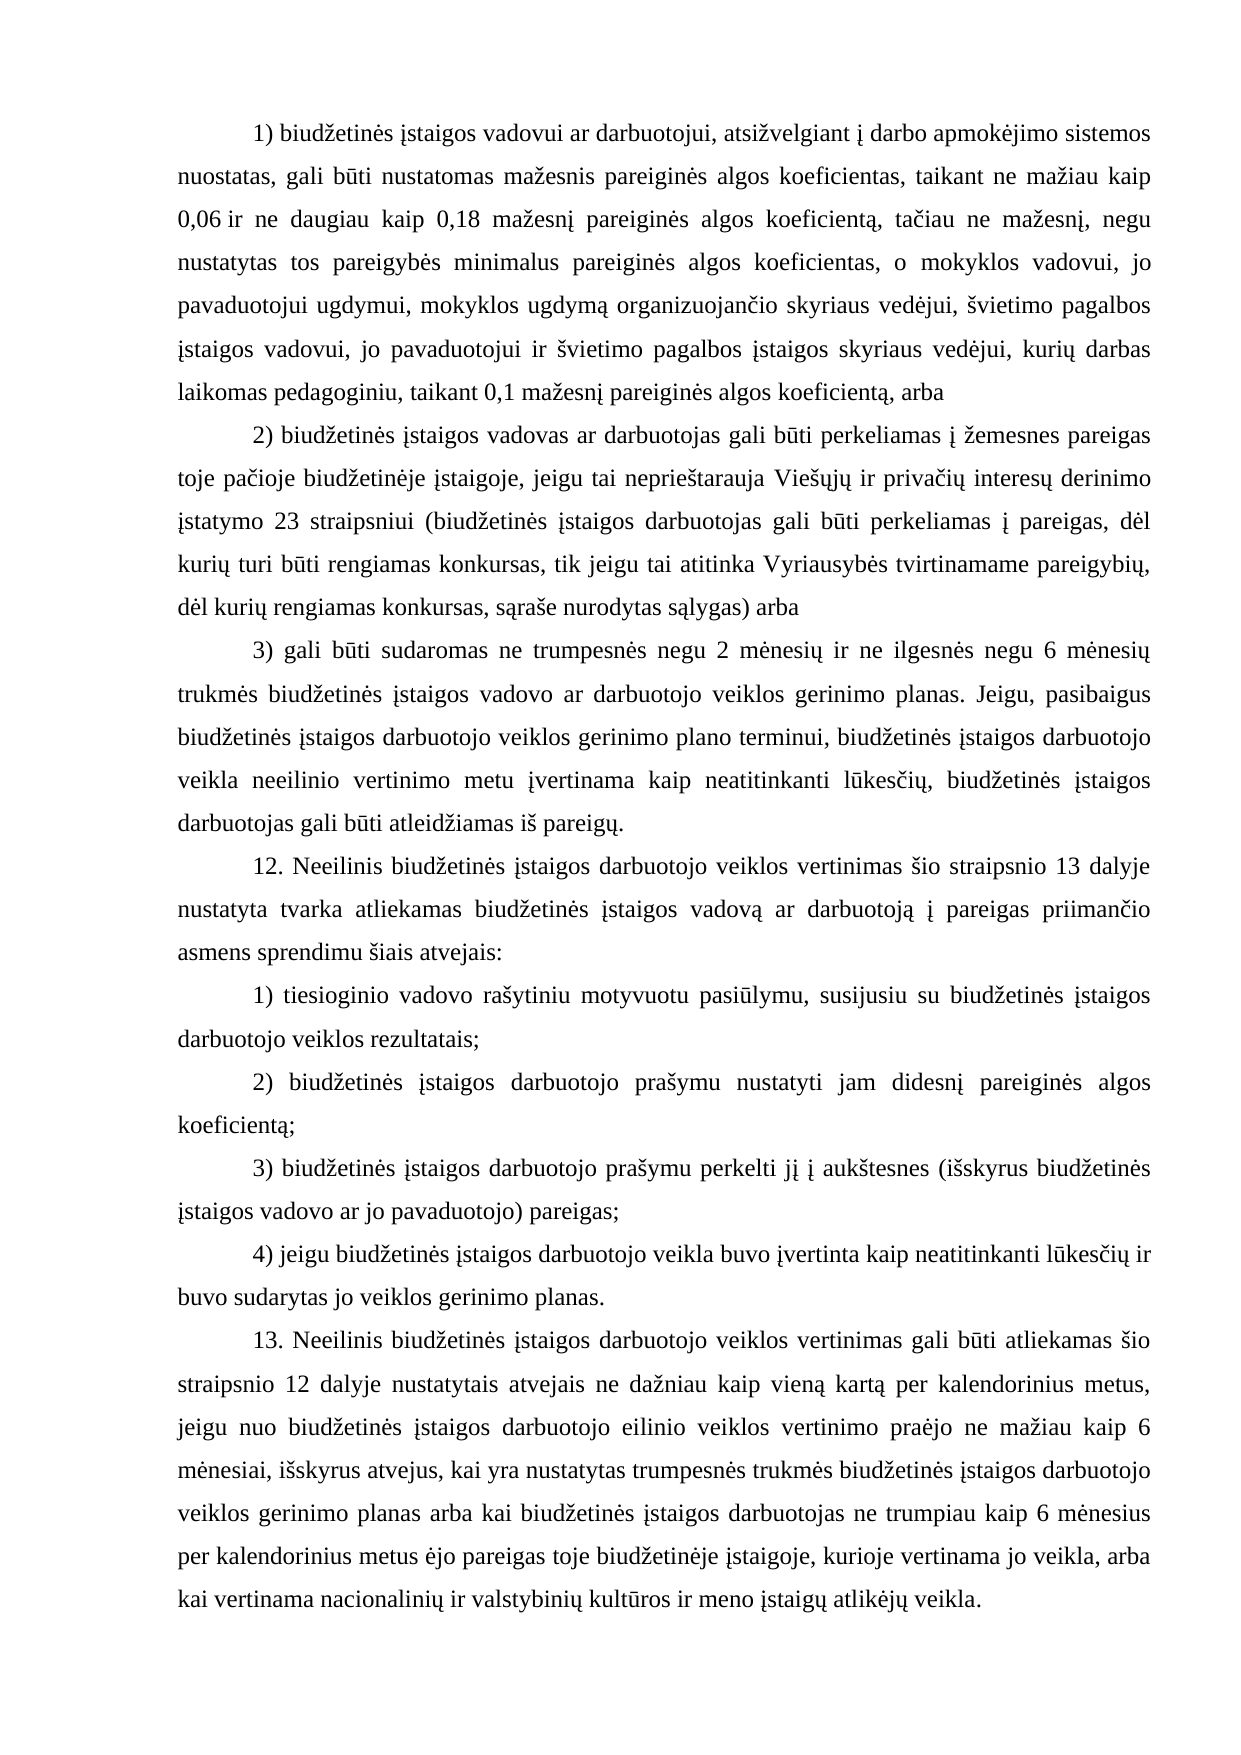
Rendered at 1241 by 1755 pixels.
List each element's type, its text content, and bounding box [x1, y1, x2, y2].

text 2) biudžetinės įstaigos vadovas ar darbuotojas gali būti perkeliamas į žemesnes pareigas toje pačioje biudžetinėje įstaigoje, jeigu tai neprieštarauja Viešųjų ir privačių interesų derinimo įstatymo 23 straipsniui (biudžetinės įstaigos darbuotojas gali būti perkeliamas į pareigas, dėl kurių turi būti rengiamas konkursas, tik jeigu tai atitinka Vyriausybės tvirtinamame pareigybių, dėl kurių rengiamas konkursas, sąraše nurodytas sąlygas) arba [177, 420, 1152, 621]
text 4) jeigu biudžetinės įstaigos darbuotojo veikla buvo įvertinta kaip neatitinkanti lūkesčių ir buvo sudarytas jo veiklos gerinimo planas. [177, 1239, 1152, 1311]
text 2) biudžetinės įstaigos darbuotojo prašymu nustatyti jam didesnį pareiginės algos koeficientą; [177, 1067, 1152, 1139]
text 12. Neeilinis biudžetinės įstaigos darbuotojo veiklos vertinimas šio straipsnio 13 dalyje nustatyta tvarka atliekamas biudžetinės įstaigos vadovą ar darbuotoją į pareigas priimančio asmens sprendimu šiais atvejais: [177, 851, 1152, 966]
text 1) tiesioginio vadovo rašytiniu motyvuotu pasiūlymu, susijusiu su biudžetinės įstaigos darbuotojo veiklos rezultatais; [177, 981, 1152, 1052]
text 13. Neeilinis biudžetinės įstaigos darbuotojo veiklos vertinimas gali būti atliekamas šio straipsnio 12 dalyje nustatytais atvejais ne dažniau kaip vieną kartą per kalendorinius metus, jeigu nuo biudžetinės įstaigos darbuotojo eilinio veiklos vertinimo praėjo ne mažiau kaip 6 mėnesiai, išskyrus atvejus, kai yra nustatytas trumpesnės trukmės biudžetinės įstaigos darbuotojo veiklos gerinimo planas arba kai biudžetinės įstaigos darbuotojas ne trumpiau kaip 6 mėnesius per kalendorinius metus ėjo pareigas toje biudžetinėje įstaigoje, kurioje vertinama jo veikla, arba kai vertinama nacionalinių ir valstybinių kultūros ir meno įstaigų atlikėjų veikla. [177, 1326, 1152, 1613]
text 3) biudžetinės įstaigos darbuotojo prašymu perkelti jį į aukštesnes (išskyrus biudžetinės įstaigos vadovo ar jo pavaduotojo) pareigas; [177, 1153, 1152, 1225]
text 1) biudžetinės įstaigos vadovui ar darbuotojui, atsižvelgiant į darbo apmokėjimo sistemos nuostatas, gali būti nustatomas mažesnis pareiginės algos koeficientas, taikant ne mažiau kaip 0,06 ir ne daugiau kaip 0,18 mažesnį pareiginės algos koeficientą, tačiau ne mažesnį, negu nustatytas tos pareigybės minimalus pareiginės algos koeficientas, o mokyklos vadovui, jo pavaduotojui ugdymui, mokyklos ugdymą organizuojančio skyriaus vedėjui, švietimo pagalbos įstaigos vadovui, jo pavaduotojui ir švietimo pagalbos įstaigos skyriaus vedėjui, kurių darbas laikomas pedagoginiu, taikant 0,1 mažesnį pareiginės algos koeficientą, arba [177, 118, 1152, 406]
text 3) gali būti sudaromas ne trumpesnės negu 2 mėnesių ir ne ilgesnės negu 6 mėnesių trukmės biudžetinės įstaigos vadovo ar darbuotojo veiklos gerinimo planas. Jeigu, pasibaigus biudžetinės įstaigos darbuotojo veiklos gerinimo plano terminui, biudžetinės įstaigos darbuotojo veikla neeilinio vertinimo metu įvertinama kaip neatitinkanti lūkesčių, biudžetinės įstaigos darbuotojas gali būti atleidžiamas iš pareigų. [177, 636, 1152, 837]
